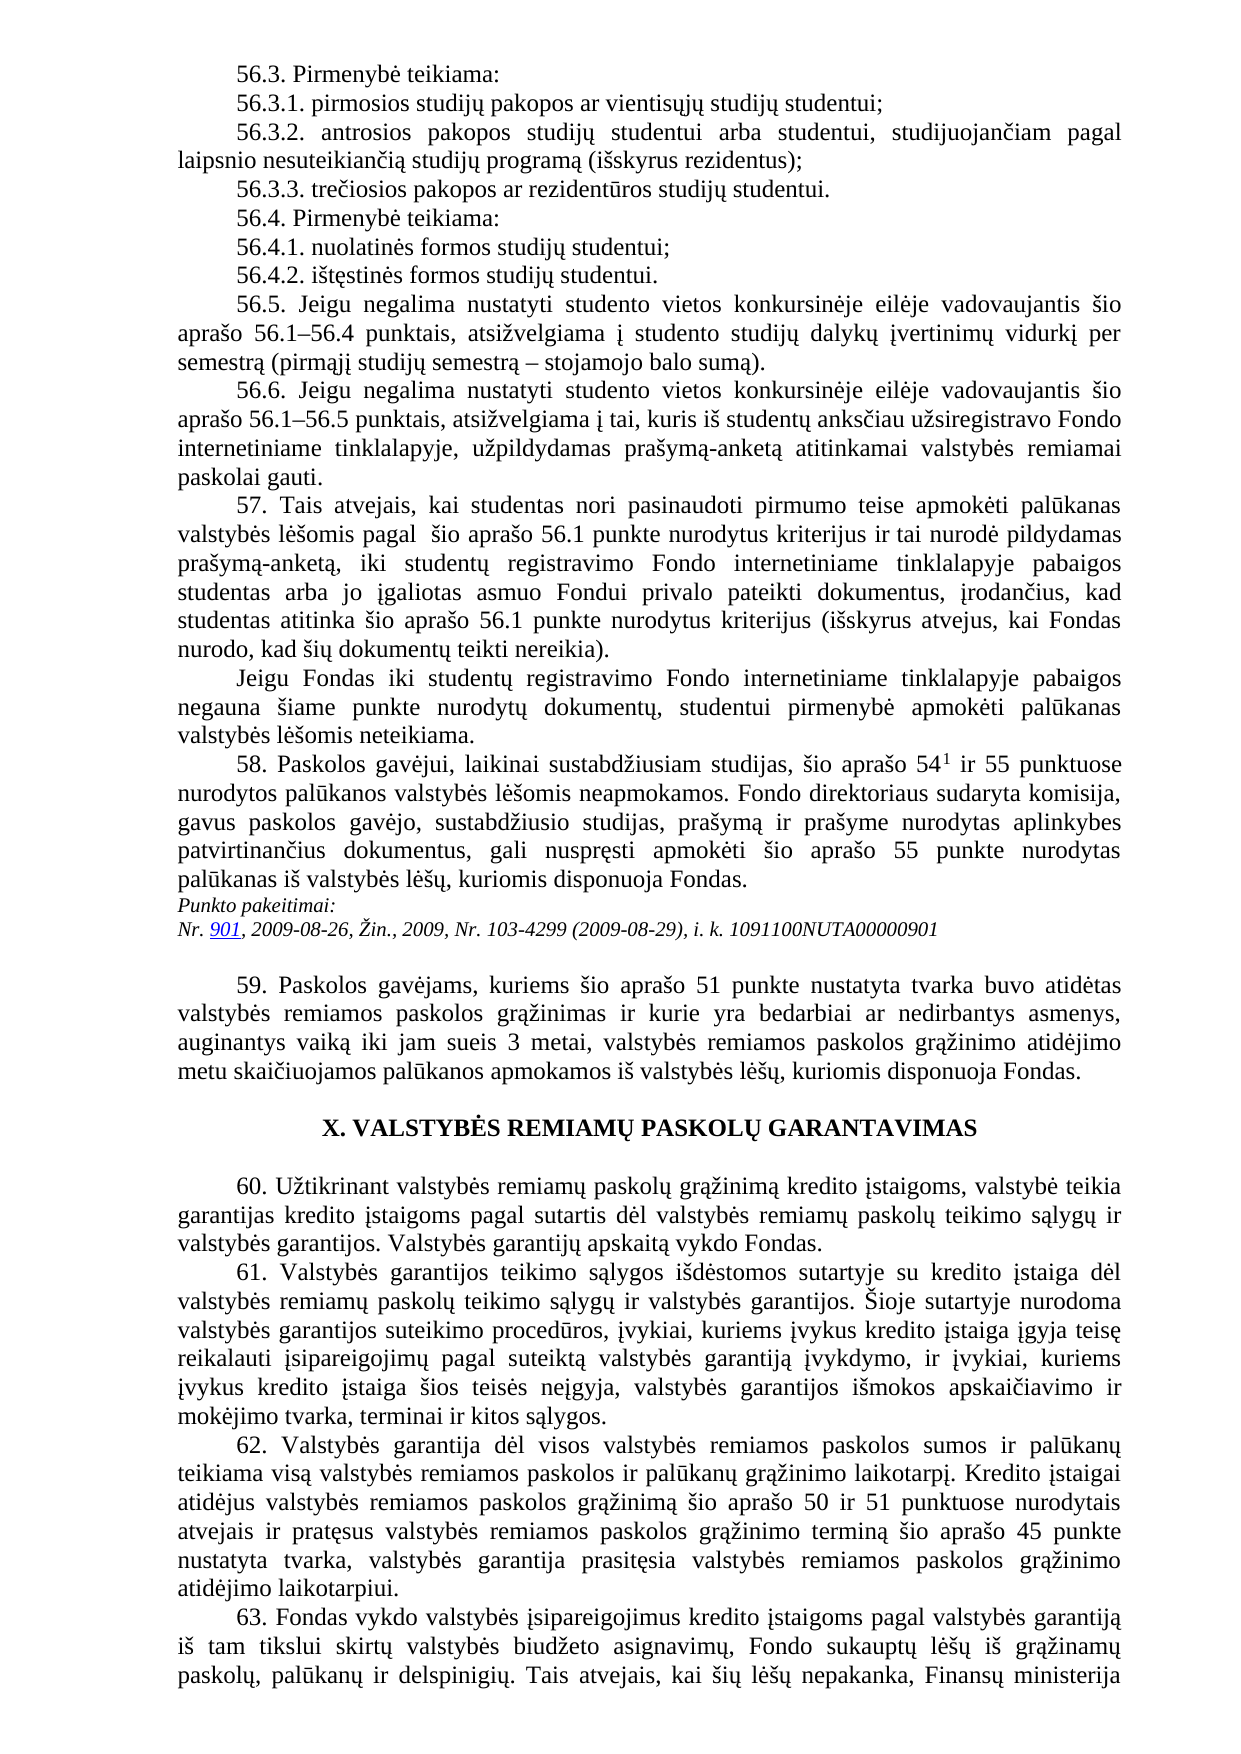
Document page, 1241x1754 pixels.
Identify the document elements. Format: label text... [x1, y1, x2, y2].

text X. VALSTYBĖS REMIAMŲ PASKOLŲ GARANTAVIMAS [177, 1113, 1122, 1142]
text 58. Paskolos gavėjui, laikinai sustabdžiusiam studijas, šio aprašo 541 ir 55 punktuose nurodytos palūkanos valstybės lėšomis neapmokamos. Fondo direktoriaus sudaryta komisija, gavus paskolos gavėjo, sustabdžiusio studijas, prašymą ir prašyme nurodytas aplinkybes patvirtinančius dokumentus, gali nuspręsti apmokėti šio aprašo 55 punkte nurodytas palūkanas iš valstybės lėšų, kuriomis disponuoja Fondas. [177, 749, 1122, 893]
text 56.4. Pirmenybė teikiama: [177, 203, 1122, 232]
text 57. Tais atvejais, kai studentas nori pasinaudoti pirmumo teise apmokėti palūkanas valstybės lėšomis pagal šio aprašo 56.1 punkte nurodytus kriterijus ir tai nurodė pildydamas prašymą-anketą, iki studentų registravimo Fondo internetiniame tinklalapyje pabaigos studentas arba jo įgaliotas asmuo Fondui privalo pateikti dokumentus, įrodančius, kad studentas atitinka šio aprašo 56.1 punkte nurodytus kriterijus (išskyrus atvejus, kai Fondas nurodo, kad šių dokumentų teikti nereikia). [177, 490, 1122, 663]
text 56.3. Pirmenybė teikiama: [177, 59, 1122, 88]
text 56.3.1. pirmosios studijų pakopos ar vientisųjų studijų studentui; [177, 88, 1122, 117]
text Punkto pakeitimai: [177, 893, 1122, 917]
text 56.6. Jeigu negalima nustatyti studento vietos konkursinėje eilėje vadovaujantis šio aprašo 56.1–56.5 punktais, atsižvelgiama į tai, kuris iš studentų anksčiau užsiregistravo Fondo internetiniame tinklalapyje, užpildydamas prašymą-anketą atitinkamai valstybės remiamai paskolai gauti. [177, 375, 1122, 490]
text 62. Valstybės garantija dėl visos valstybės remiamos paskolos sumos ir palūkanų teikiama visą valstybės remiamos paskolos ir palūkanų grąžinimo laikotarpį. Kredito įstaigai atidėjus valstybės remiamos paskolos grąžinimą šio aprašo 50 ir 51 punktuose nurodytais atvejais ir pratęsus valstybės remiamos paskolos grąžinimo terminą šio aprašo 45 punkte nustatyta tvarka, valstybės garantija prasitęsia valstybės remiamos paskolos grąžinimo atidėjimo laikotarpiui. [177, 1430, 1122, 1602]
text 63. Fondas vykdo valstybės įsipareigojimus kredito įstaigoms pagal valstybės garantiją iš tam tikslui skirtų valstybės biudžeto asignavimų, Fondo sukauptų lėšų iš grąžinamų paskolų, palūkanų ir delspinigių. Tais atvejais, kai šių lėšų nepakanka, Finansų ministerija [177, 1602, 1122, 1688]
text 56.3.2. antrosios pakopos studijų studentui arba studentui, studijuojančiam pagal laipsnio nesuteikiančią studijų programą (išskyrus rezidentus); [177, 117, 1122, 174]
text 56.4.1. nuolatinės formos studijų studentui; [177, 232, 1122, 260]
text 56.5. Jeigu negalima nustatyti studento vietos konkursinėje eilėje vadovaujantis šio aprašo 56.1–56.4 punktais, atsižvelgiama į studento studijų dalykų įvertinimų vidurkį per semestrą (pirmąjį studijų semestrą – stojamojo balo sumą). [177, 289, 1122, 375]
text 61. Valstybės garantijos teikimo sąlygos išdėstomos sutartyje su kredito įstaiga dėl valstybės remiamų paskolų teikimo sąlygų ir valstybės garantijos. Šioje sutartyje nurodoma valstybės garantijos suteikimo procedūros, įvykiai, kuriems įvykus kredito įstaiga įgyja teisę reikalauti įsipareigojimų pagal suteiktą valstybės garantiją įvykdymo, ir įvykiai, kuriems įvykus kredito įstaiga šios teisės neįgyja, valstybės garantijos išmokos apskaičiavimo ir mokėjimo tvarka, terminai ir kitos sąlygos. [177, 1257, 1122, 1430]
text Jeigu Fondas iki studentų registravimo Fondo internetiniame tinklalapyje pabaigos negauna šiame punkte nurodytų dokumentų, studentui pirmenybė apmokėti palūkanas valstybės lėšomis neteikiama. [177, 663, 1122, 749]
text 59. Paskolos gavėjams, kuriems šio aprašo 51 punkte nustatyta tvarka buvo atidėtas valstybės remiamos paskolos grąžinimas ir kurie yra bedarbiai ar nedirbantys asmenys, auginantys vaiką iki jam sueis 3 metai, valstybės remiamos paskolos grąžinimo atidėjimo metu skaičiuojamos palūkanos apmokamos iš valstybės lėšų, kuriomis disponuoja Fondas. [177, 970, 1122, 1085]
text 60. Užtikrinant valstybės remiamų paskolų grąžinimą kredito įstaigoms, valstybė teikia garantijas kredito įstaigoms pagal sutartis dėl valstybės remiamų paskolų teikimo sąlygų ir valstybės garantijos. Valstybės garantijų apskaitą vykdo Fondas. [177, 1171, 1122, 1257]
text 56.3.3. trečiosios pakopos ar rezidentūros studijų studentui. [177, 174, 1122, 203]
text 56.4.2. ištęstinės formos studijų studentui. [177, 260, 1122, 289]
text Nr. 901, 2009-08-26, Žin., 2009, Nr. 103-4299 (2009-08-29), i. k. 1091100NUTA00000901 [177, 917, 1122, 941]
